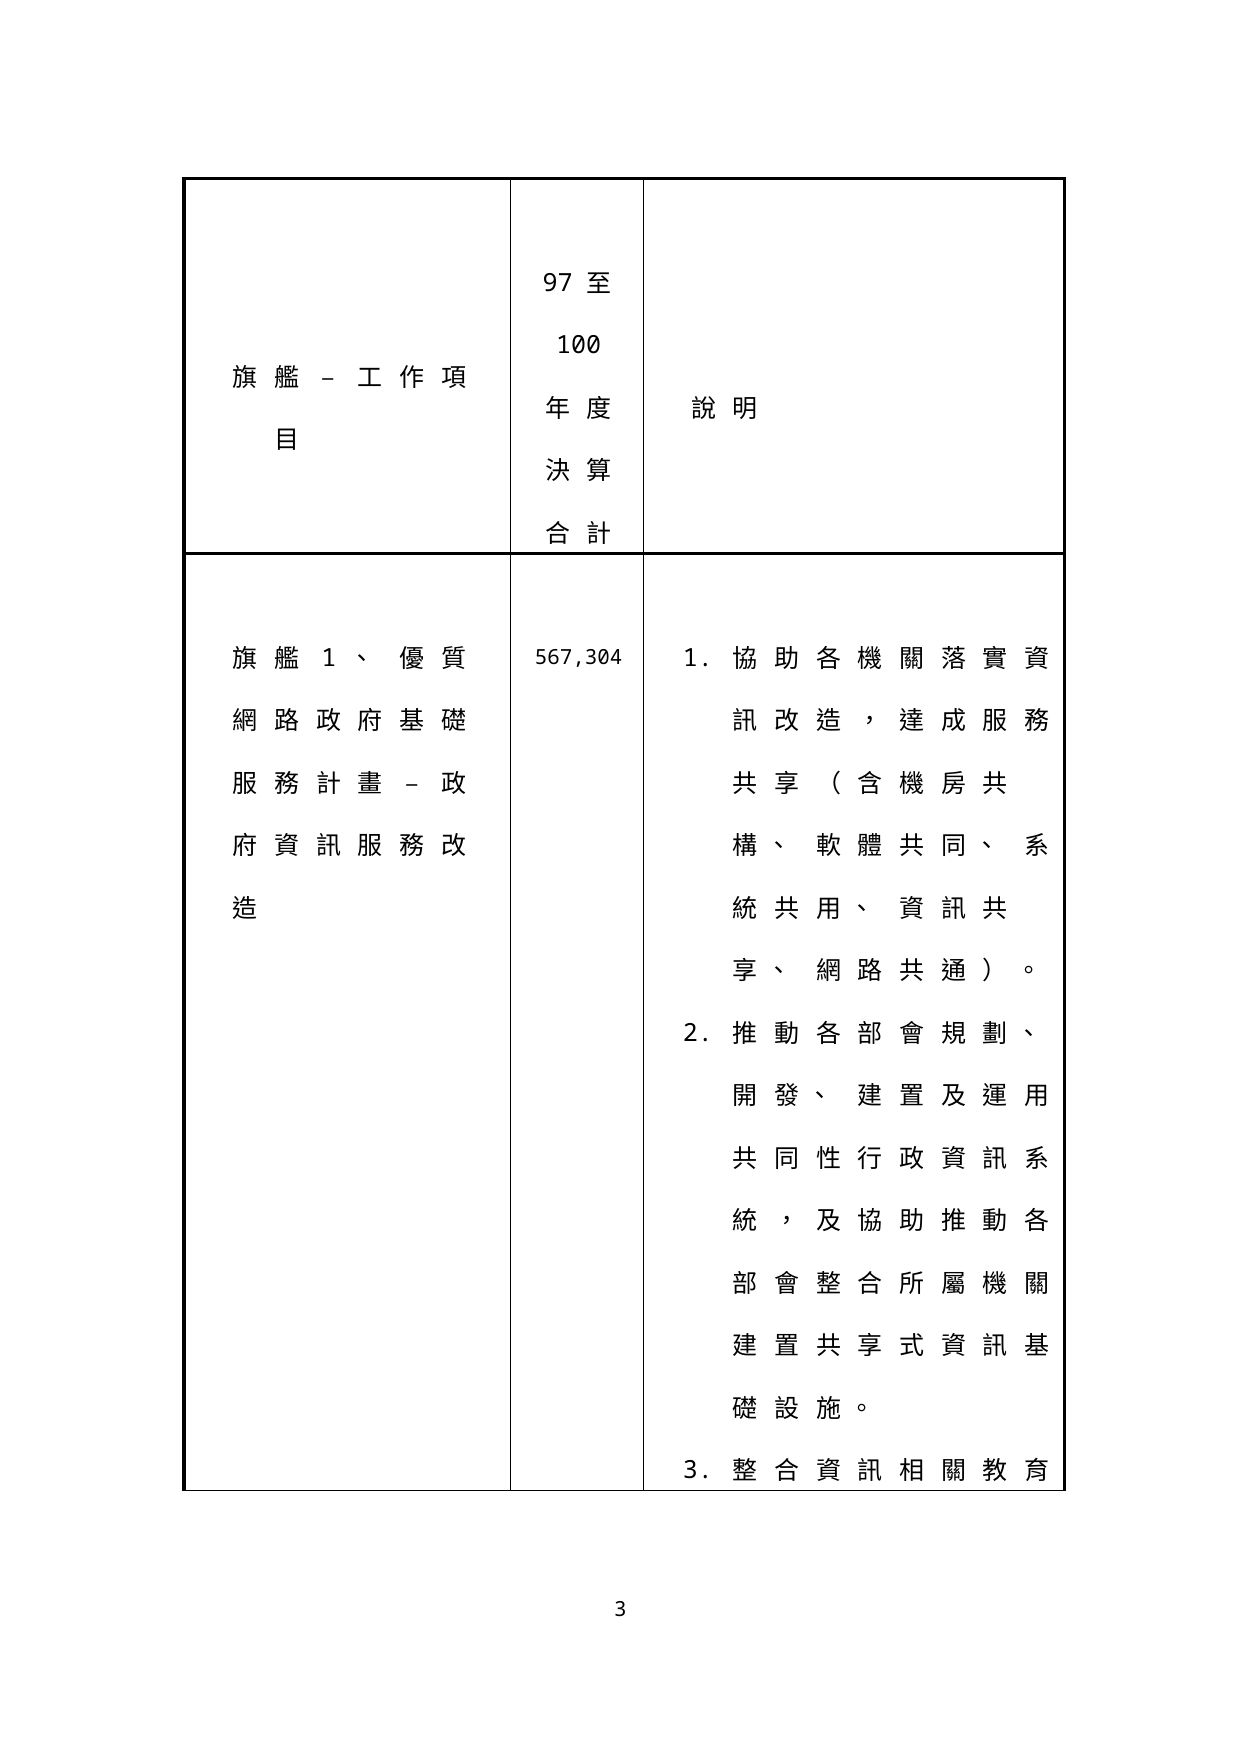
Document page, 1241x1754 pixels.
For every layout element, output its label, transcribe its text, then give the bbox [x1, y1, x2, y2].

table_cell 旗艦1、優質網路政府基礎服務計畫–政府資訊服務改造 [186, 555, 510, 1490]
table_cell 567,304 [511, 555, 643, 1490]
table_header 97至100年度決算合計 [511, 180, 643, 552]
table_cell 協助各機關落實資訊改造，達成服務共享（含機房共構、軟體共同、系統共用、資訊共享、網路共通）。 推動各部會規劃、開發、建置及運用共同性行政資訊系統，及協助推動各部會整合所屬機關建置共享式資訊基礎設施。 整合資訊相關教育 [644, 555, 1063, 1490]
table_header 說明 [644, 180, 1063, 552]
table_header 旗艦–工作項目 [186, 180, 510, 552]
